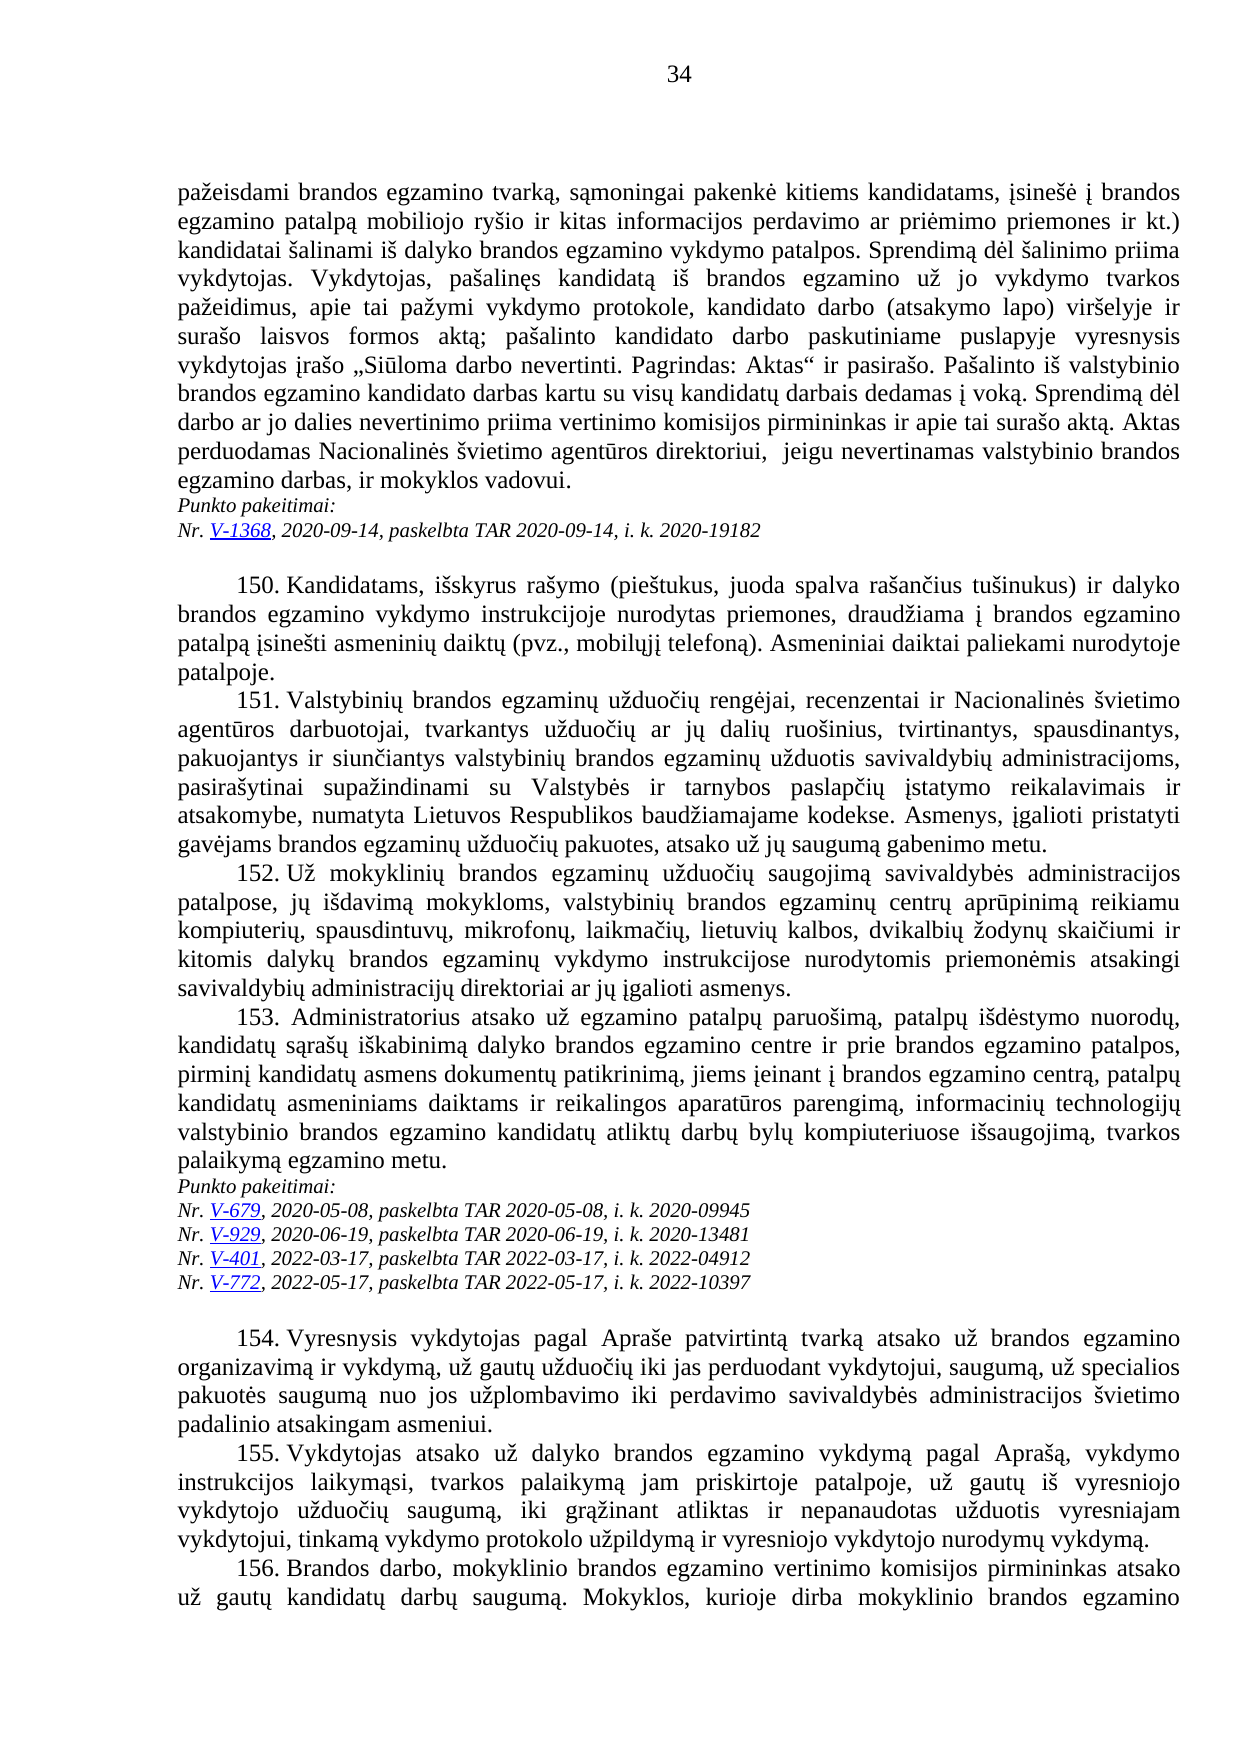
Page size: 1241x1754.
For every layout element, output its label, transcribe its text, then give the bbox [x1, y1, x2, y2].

text 150. Kandidatams, išskyrus rašymo (pieštukus, juoda spalva rašančius tušinukus) ir dalyko brandos egzamino vykdymo instrukcijoje nurodytas priemones, draudžiama į brandos egzamino patalpą įsinešti asmeninių daiktų (pvz., mobilųjį telefoną). Asmeniniai daiktai paliekami nurodytoje patalpoje. [177, 570, 1181, 685]
text Punkto pakeitimai: [177, 1174, 1181, 1198]
text pažeisdami brandos egzamino tvarką, sąmoningai pakenkė kitiems kandidatams, įsinešė į brandos egzamino patalpą mobiliojo ryšio ir kitas informacijos perdavimo ar priėmimo priemones ir kt.) kandidatai šalinami iš dalyko brandos egzamino vykdymo patalpos. Sprendimą dėl šalinimo priima vykdytojas. Vykdytojas, pašalinęs kandidatą iš brandos egzamino už jo vykdymo tvarkos pažeidimus, apie tai pažymi vykdymo protokole, kandidato darbo (atsakymo lapo) viršelyje ir surašo laisvos formos aktą; pašalinto kandidato darbo paskutiniame puslapyje vyresnysis vykdytojas įrašo „Siūloma darbo nevertinti. Pagrindas: Aktas“ ir pasirašo. Pašalinto iš valstybinio brandos egzamino kandidato darbas kartu su visų kandidatų darbais dedamas į voką. Sprendimą dėl darbo ar jo dalies nevertinimo priima vertinimo komisijos pirmininkas ir apie tai surašo aktą. Aktas perduodamas Nacionalinės švietimo agentūros direktoriui, jeigu nevertinamas valstybinio brandos egzamino darbas, ir mokyklos vadovui. [177, 177, 1181, 493]
text 151. Valstybinių brandos egzaminų užduočių rengėjai, recenzentai ir Nacionalinės švietimo agentūros darbuotojai, tvarkantys užduočių ar jų dalių ruošinius, tvirtinantys, spausdinantys, pakuojantys ir siunčiantys valstybinių brandos egzaminų užduotis savivaldybių administracijoms, pasirašytinai supažindinami su Valstybės ir tarnybos paslapčių įstatymo reikalavimais ir atsakomybe, numatyta Lietuvos Respublikos baudžiamajame kodekse. Asmenys, įgalioti pristatyti gavėjams brandos egzaminų užduočių pakuotes, atsako už jų saugumą gabenimo metu. [177, 685, 1181, 858]
text 152. Už mokyklinių brandos egzaminų užduočių saugojimą savivaldybės administracijos patalpose, jų išdavimą mokykloms, valstybinių brandos egzaminų centrų aprūpinimą reikiamu kompiuterių, spausdintuvų, mikrofonų, laikmačių, lietuvių kalbos, dvikalbių žodynų skaičiumi ir kitomis dalykų brandos egzaminų vykdymo instrukcijose nurodytomis priemonėmis atsakingi savivaldybių administracijų direktoriai ar jų įgalioti asmenys. [177, 858, 1181, 1002]
text 155. Vykdytojas atsako už dalyko brandos egzamino vykdymą pagal Aprašą, vykdymo instrukcijos laikymąsi, tvarkos palaikymą jam priskirtoje patalpoje, už gautų iš vyresniojo vykdytojo užduočių saugumą, iki grąžinant atliktas ir nepanaudotas užduotis vyresniajam vykdytojui, tinkamą vykdymo protokolo užpildymą ir vyresniojo vykdytojo nurodymų vykdymą. [177, 1438, 1181, 1553]
subtitle 154. Vyresnysis vykdytojas pagal Apraše patvirtintą tvarką atsako už brandos egzamino organizavimą ir vykdymą, už gautų užduočių iki jas perduodant vykdytojui, saugumą, už specialios pakuotės saugumą nuo jos užplombavimo iki perdavimo savivaldybės administracijos švietimo padalinio atsakingam asmeniui. [177, 1323, 1181, 1438]
text Nr. V-772, 2022-05-17, paskelbta TAR 2022-05-17, i. k. 2022-10397 [177, 1270, 1181, 1294]
text Nr. V-1368, 2020-09-14, paskelbta TAR 2020-09-14, i. k. 2020-19182 [177, 517, 1181, 542]
text Nr. V-679, 2020-05-08, paskelbta TAR 2020-05-08, i. k. 2020-09945 [177, 1198, 1181, 1222]
text Nr. V-401, 2022-03-17, paskelbta TAR 2022-03-17, i. k. 2022-04912 [177, 1246, 1181, 1270]
text Punkto pakeitimai: [177, 493, 1181, 517]
text 153. Administratorius atsako už egzamino patalpų paruošimą, patalpų išdėstymo nuorodų, kandidatų sąrašų iškabinimą dalyko brandos egzamino centre ir prie brandos egzamino patalpos, pirminį kandidatų asmens dokumentų patikrinimą, jiems įeinant į brandos egzamino centrą, patalpų kandidatų asmeniniams daiktams ir reikalingos aparatūros parengimą, informacinių technologijų valstybinio brandos egzamino kandidatų atliktų darbų bylų kompiuteriuose išsaugojimą, tvarkos palaikymą egzamino metu. [177, 1002, 1181, 1174]
text 156. Brandos darbo, mokyklinio brandos egzamino vertinimo komisijos pirmininkas atsako už gautų kandidatų darbų saugumą. Mokyklos, kurioje dirba mokyklinio brandos egzamino [177, 1553, 1181, 1611]
text Nr. V-929, 2020-06-19, paskelbta TAR 2020-06-19, i. k. 2020-13481 [177, 1222, 1181, 1246]
